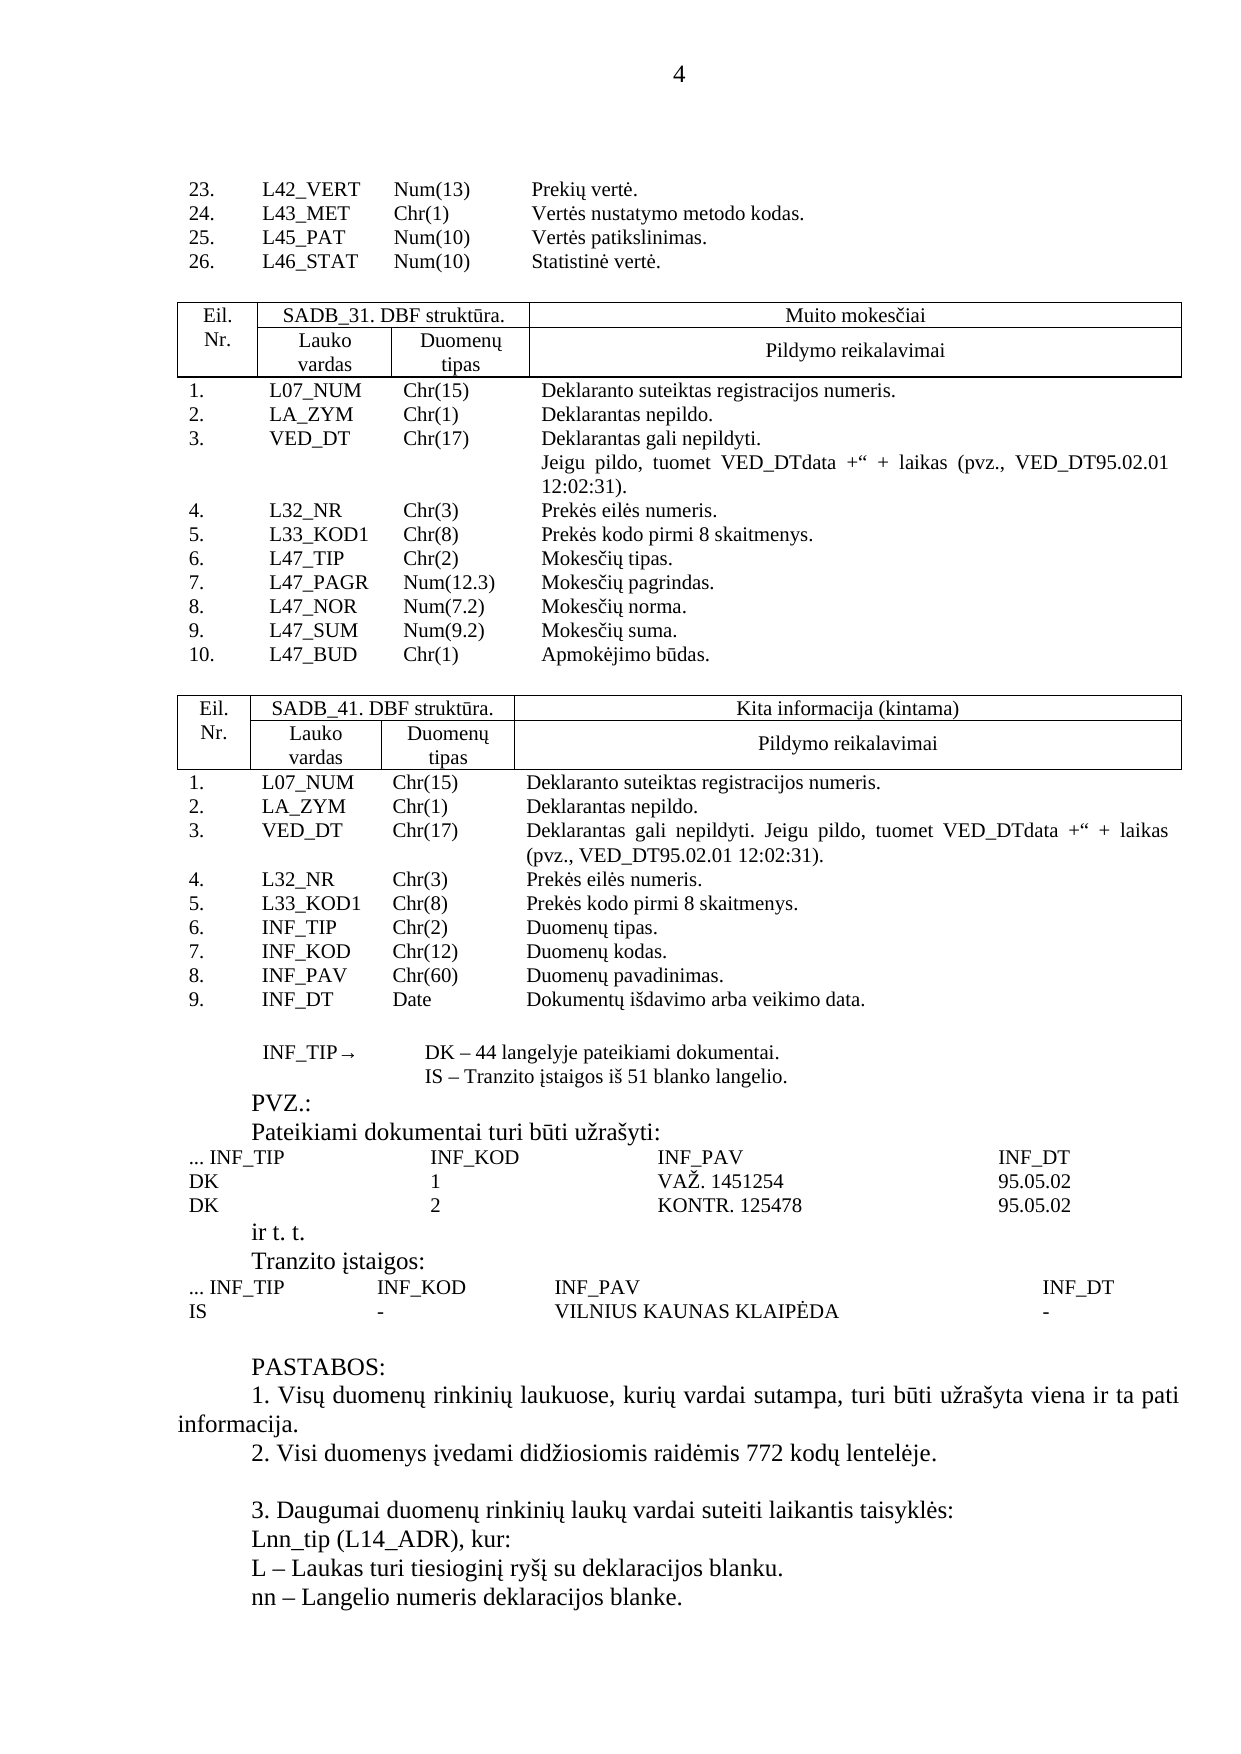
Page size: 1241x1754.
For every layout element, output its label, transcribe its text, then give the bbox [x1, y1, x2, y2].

table_cell L07_NUM [250, 770, 381, 794]
table_cell Prekės eilės numeris. [515, 867, 1181, 891]
table_cell 1. [177, 770, 250, 794]
table_cell L47_NOR [258, 594, 392, 618]
table_cell VAŽ. 1451254 [646, 1169, 987, 1193]
table_cell Chr(1) [392, 642, 530, 666]
text Pateikiami dokumentai turi būti užrašyti: [177, 1117, 1181, 1145]
table_cell 24. [177, 201, 251, 225]
table_cell L47_PAGR [258, 570, 392, 594]
table_cell Chr(1) [383, 201, 520, 225]
text PASTABOS: [177, 1352, 1181, 1381]
table_cell 8. [177, 594, 258, 618]
table_cell Apmokėjimo būdas. [530, 642, 1181, 666]
table_cell 4. [177, 867, 250, 891]
table_cell INF_TIP [250, 915, 381, 939]
table_cell Dokumentų išdavimo arba veikimo data. [515, 987, 1181, 1011]
table_cell Chr(8) [381, 891, 515, 915]
table_cell 23. [177, 177, 251, 201]
table_cell VED_DT [250, 819, 381, 867]
table_cell Chr(8) [392, 522, 530, 546]
table_cell 3. [177, 426, 258, 498]
table_cell Chr(17) [381, 819, 515, 867]
table_cell L47_TIP [258, 546, 392, 570]
table_cell 3. [177, 819, 250, 867]
table_header INF_PAV [646, 1145, 987, 1169]
text PVZ.: [177, 1088, 1181, 1117]
table_cell Statistinė vertė. [520, 249, 1181, 273]
text ir t. t. [177, 1217, 1181, 1246]
table_cell Duomenų tipas. [515, 915, 1181, 939]
table_cell Deklarantas gali nepildyti. Jeigu pildo, tuomet VED_DTdata +“ + laikas (pvz., VED_DT95.02.01 12:02:31). [530, 426, 1181, 498]
table_cell L07_NUM [258, 378, 392, 402]
text Lnn_tip (L14_ADR), kur: [177, 1524, 1181, 1553]
table_cell Vertės nustatymo metodo kodas. [520, 201, 1181, 225]
table_cell - [1031, 1299, 1181, 1323]
table_cell INF_PAV [250, 963, 381, 987]
table_cell 1 [419, 1169, 646, 1193]
table_header ... INF_TIP [177, 1275, 366, 1299]
table_cell Duomenų pavadinimas. [515, 963, 1181, 987]
table_cell 9. [177, 618, 258, 642]
table_cell 10. [177, 642, 258, 666]
table_cell 7. [177, 939, 250, 963]
table_cell Duomenų tipas [392, 328, 529, 376]
table_header INF_TIP→ [177, 1040, 413, 1088]
table_cell - [366, 1299, 543, 1323]
table_cell Chr(3) [392, 498, 530, 522]
table_header Eil. Nr. [178, 303, 257, 376]
table_header Muito mokesčiai [530, 303, 1181, 327]
table_cell 2. [177, 402, 258, 426]
table_header DK – 44 langelyje pateikiami dokumentai. IS – Tranzito įstaigos iš 51 blanko langelio. [413, 1040, 1181, 1088]
table_header ... INF_TIP [177, 1145, 419, 1169]
table_header INF_PAV [543, 1275, 1031, 1299]
table_header INF_KOD [366, 1275, 543, 1299]
table_cell Chr(15) [381, 770, 515, 794]
table_header SADB_31. DBF struktūra. [258, 303, 529, 327]
table_cell 26. [177, 249, 251, 273]
table_cell VED_DT [258, 426, 392, 498]
table_header INF_KOD [419, 1145, 646, 1169]
table_cell Deklarantas gali nepildyti. Jeigu pildo, tuomet VED_DTdata +“ + laikas (pvz., VED_DT95.02.01 12:02:31). [515, 819, 1181, 867]
table_cell L45_PAT [251, 225, 382, 249]
table_cell L47_SUM [258, 618, 392, 642]
table_cell IS [177, 1299, 366, 1323]
table_cell 6. [177, 546, 258, 570]
table_cell Num(12.3) [392, 570, 530, 594]
table_cell 5. [177, 522, 258, 546]
text 2. Visi duomenys įvedami didžiosiomis raidėmis 772 kodų lentelėje. [177, 1438, 1181, 1467]
table_cell Pildymo reikalavimai [530, 328, 1181, 376]
text 3. Daugumai duomenų rinkinių laukų vardai suteiti laikantis taisyklės: [177, 1496, 1181, 1524]
table_cell Num(10) [383, 249, 520, 273]
table_cell KONTR. 125478 [646, 1194, 987, 1217]
table_cell 25. [177, 225, 251, 249]
table_cell Deklaranto suteiktas registracijos numeris. [515, 770, 1181, 794]
table_cell Chr(3) [381, 867, 515, 891]
table_cell DK [177, 1169, 419, 1193]
table_cell 9. [177, 987, 250, 1011]
table_cell L47_BUD [258, 642, 392, 666]
table_cell L33_KOD1 [250, 891, 381, 915]
text Tranzito įstaigos: [177, 1246, 1181, 1275]
table_cell Prekės eilės numeris. [530, 498, 1181, 522]
table_cell Deklaranto suteiktas registracijos numeris. [530, 378, 1181, 402]
table_cell Chr(17) [392, 426, 530, 498]
table_header INF_DT [1031, 1275, 1181, 1299]
table_cell Deklarantas nepildo. [515, 794, 1181, 818]
table_cell Mokesčių tipas. [530, 546, 1181, 570]
table_cell Chr(60) [381, 963, 515, 987]
text 1. Visų duomenų rinkinių laukuose, kurių vardai sutampa, turi būti užrašyta viena ir ta pati informacija. [177, 1381, 1181, 1438]
table_cell LA_ZYM [258, 402, 392, 426]
table_cell Duomenų tipas [382, 721, 514, 769]
table_cell Num(10) [383, 225, 520, 249]
table_header Eil. Nr. [178, 696, 250, 769]
table_cell L42_VERT [251, 177, 382, 201]
table_cell Deklarantas nepildo. [530, 402, 1181, 426]
table_cell DK [177, 1194, 419, 1217]
text L – Laukas turi tiesioginį ryšį su deklaracijos blanku. [177, 1553, 1181, 1582]
table_cell 95.05.02 [987, 1194, 1181, 1217]
table_cell Num(13) [383, 177, 520, 201]
table_cell Vertės patikslinimas. [520, 225, 1181, 249]
table_cell Num(7.2) [392, 594, 530, 618]
table_header Kita informacija (kintama) [515, 696, 1181, 720]
table_cell Num(9.2) [392, 618, 530, 642]
table_cell Prekės kodo pirmi 8 skaitmenys. [515, 891, 1181, 915]
table_cell 6. [177, 915, 250, 939]
table_header INF_DT [987, 1145, 1181, 1169]
table_cell 8. [177, 963, 250, 987]
table_cell Chr(15) [392, 378, 530, 402]
table_cell INF_KOD [250, 939, 381, 963]
table_cell 2 [419, 1194, 646, 1217]
table_cell Lauko vardas [258, 328, 391, 376]
text nn – Langelio numeris deklaracijos blanke. [177, 1582, 1181, 1611]
table_cell Mokesčių suma. [530, 618, 1181, 642]
table_cell 7. [177, 570, 258, 594]
table_header SADB_41. DBF struktūra. [251, 696, 514, 720]
table_cell L46_STAT [251, 249, 382, 273]
table_cell Chr(12) [381, 939, 515, 963]
table_cell Pildymo reikalavimai [515, 721, 1181, 769]
table_cell VILNIUS KAUNAS KLAIPĖDA [543, 1299, 1031, 1323]
table_cell Chr(1) [381, 794, 515, 818]
table_cell 4. [177, 498, 258, 522]
table_cell L32_NR [250, 867, 381, 891]
table_cell 5. [177, 891, 250, 915]
table_cell L33_KOD1 [258, 522, 392, 546]
table_cell Duomenų kodas. [515, 939, 1181, 963]
table_cell Chr(2) [381, 915, 515, 939]
table_cell Chr(1) [392, 402, 530, 426]
table_cell L32_NR [258, 498, 392, 522]
table_cell Date [381, 987, 515, 1011]
table_cell L43_MET [251, 201, 382, 225]
table_cell INF_DT [250, 987, 381, 1011]
table_cell LA_ZYM [250, 794, 381, 818]
table_cell 1. [177, 378, 258, 402]
table_cell Mokesčių pagrindas. [530, 570, 1181, 594]
table_cell Prekių vertė. [520, 177, 1181, 201]
table_cell Mokesčių norma. [530, 594, 1181, 618]
table_cell Prekės kodo pirmi 8 skaitmenys. [530, 522, 1181, 546]
table_cell Chr(2) [392, 546, 530, 570]
table_cell 2. [177, 794, 250, 818]
table_cell Lauko vardas [251, 721, 381, 769]
table_cell 95.05.02 [987, 1169, 1181, 1193]
